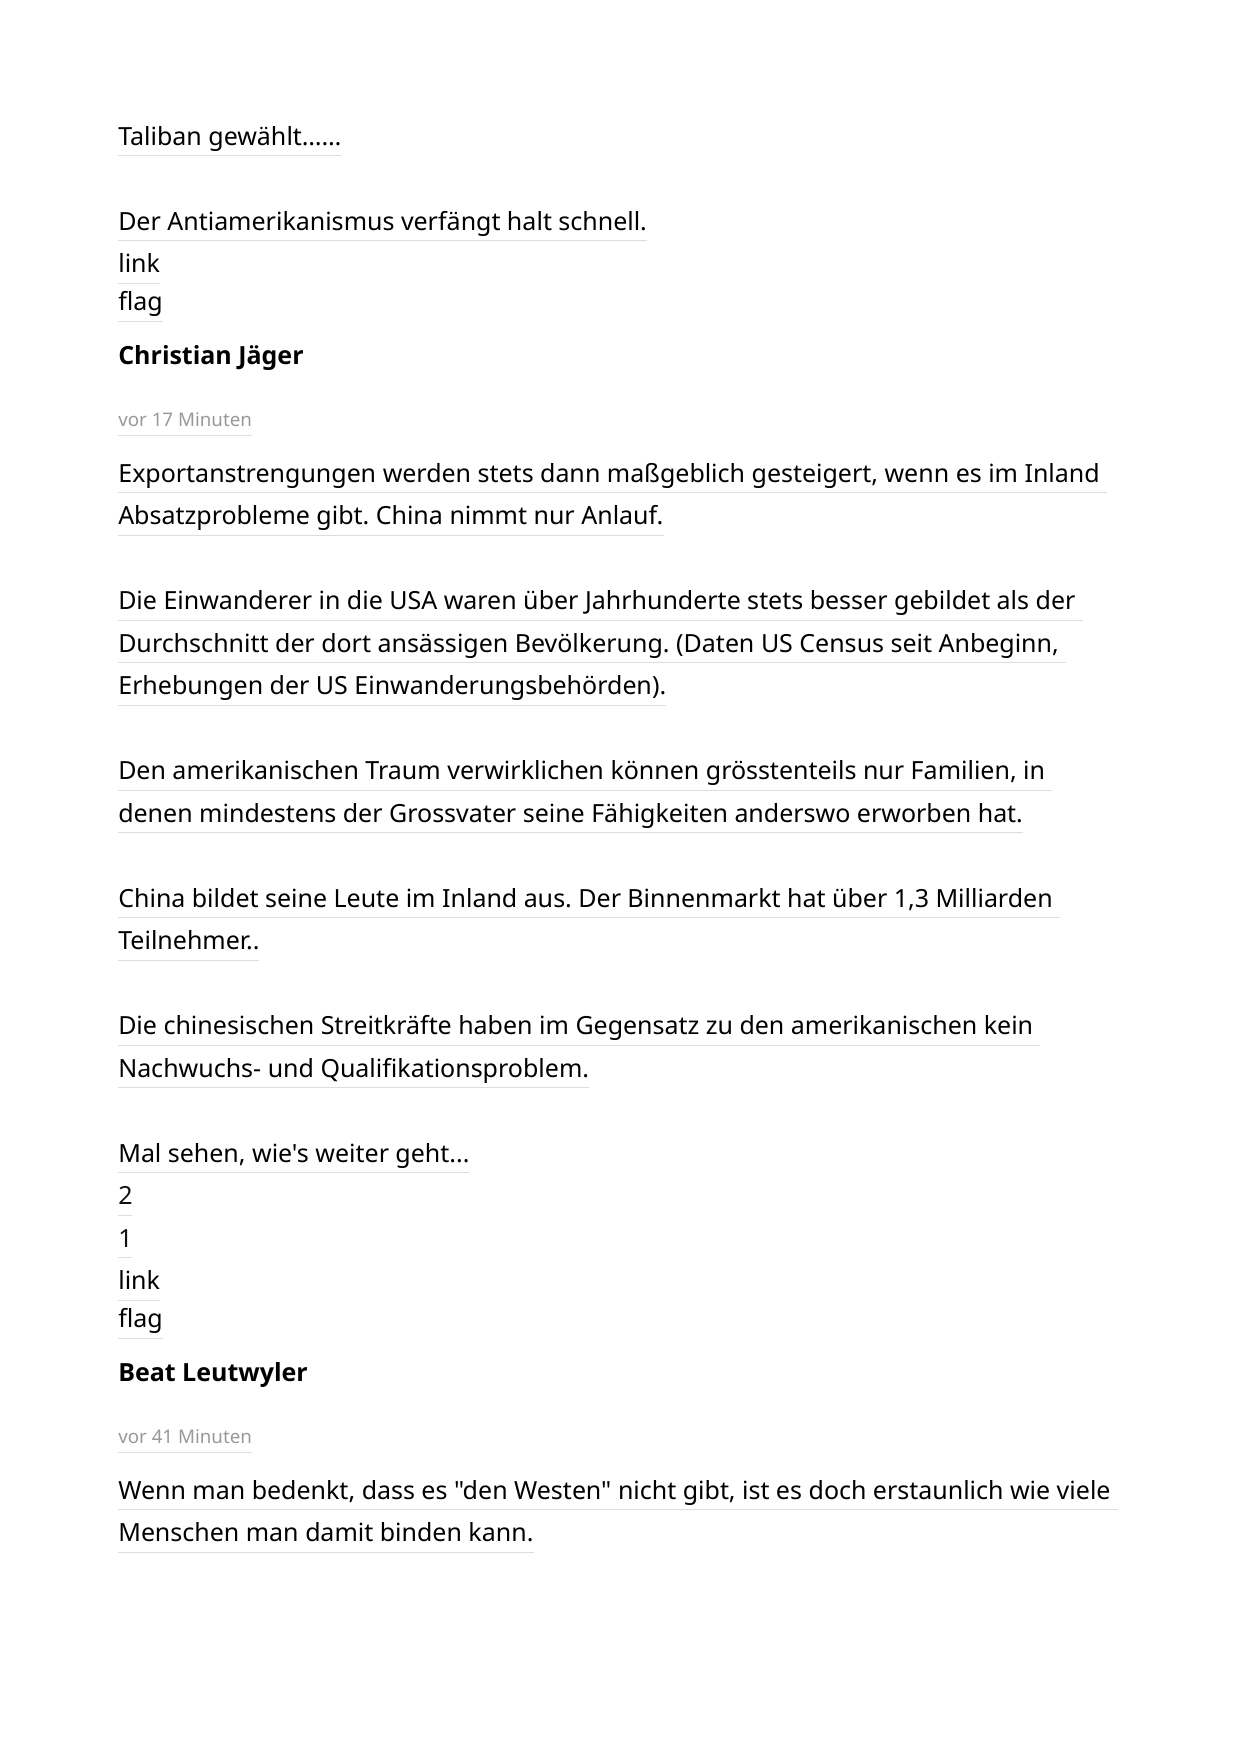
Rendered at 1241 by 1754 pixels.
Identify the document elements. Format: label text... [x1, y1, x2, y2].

text flag [118, 284, 1122, 322]
text flag [118, 1301, 1122, 1339]
text Exportanstrengungen werden stets dann maßgeblich gesteigert, wenn es im Inland Absatzprobleme gibt. China nimmt nur Anlauf. Die Einwanderer in die USA waren über Jahrhunderte stets besser gebildet als der Durchschnitt der dort ansässigen Bevölkerung. (Daten US Census seit Anbeginn, Erhebungen der US Einwanderungsbehörden). Den amerikanischen Traum verwirklichen können grösstenteils nur Familien, in denen mindestens der Grossvater seine Fähigkeiten anderswo erworben hat. China bildet seine Leute im Inland aus. Der Binnenmarkt hat über 1,3 Milliarden Teilnehmer.. Die chinesischen Streitkräfte haben im Gegensatz zu den amerikanischen kein Nachwuchs- und Qualifikationsproblem. Mal sehen, wie's weiter geht... [118, 455, 1122, 1173]
text Beat Leutwyler [118, 1354, 1122, 1388]
text Christian Jäger [118, 337, 1122, 371]
text 1 [118, 1220, 1122, 1258]
text link [118, 246, 1122, 284]
text link [118, 1263, 1122, 1301]
text 2 [118, 1178, 1122, 1216]
text Wenn man bedenkt, dass es "den Westen" nicht gibt, ist es doch erstaunlich wie viele Menschen man damit binden kann. [118, 1472, 1122, 1595]
text vor 41 Minuten [118, 1424, 1117, 1453]
text vor 17 Minuten [118, 407, 1117, 436]
text Taliban gewählt…… Der Antiamerikanismus verfängt halt schnell. [118, 118, 1122, 241]
